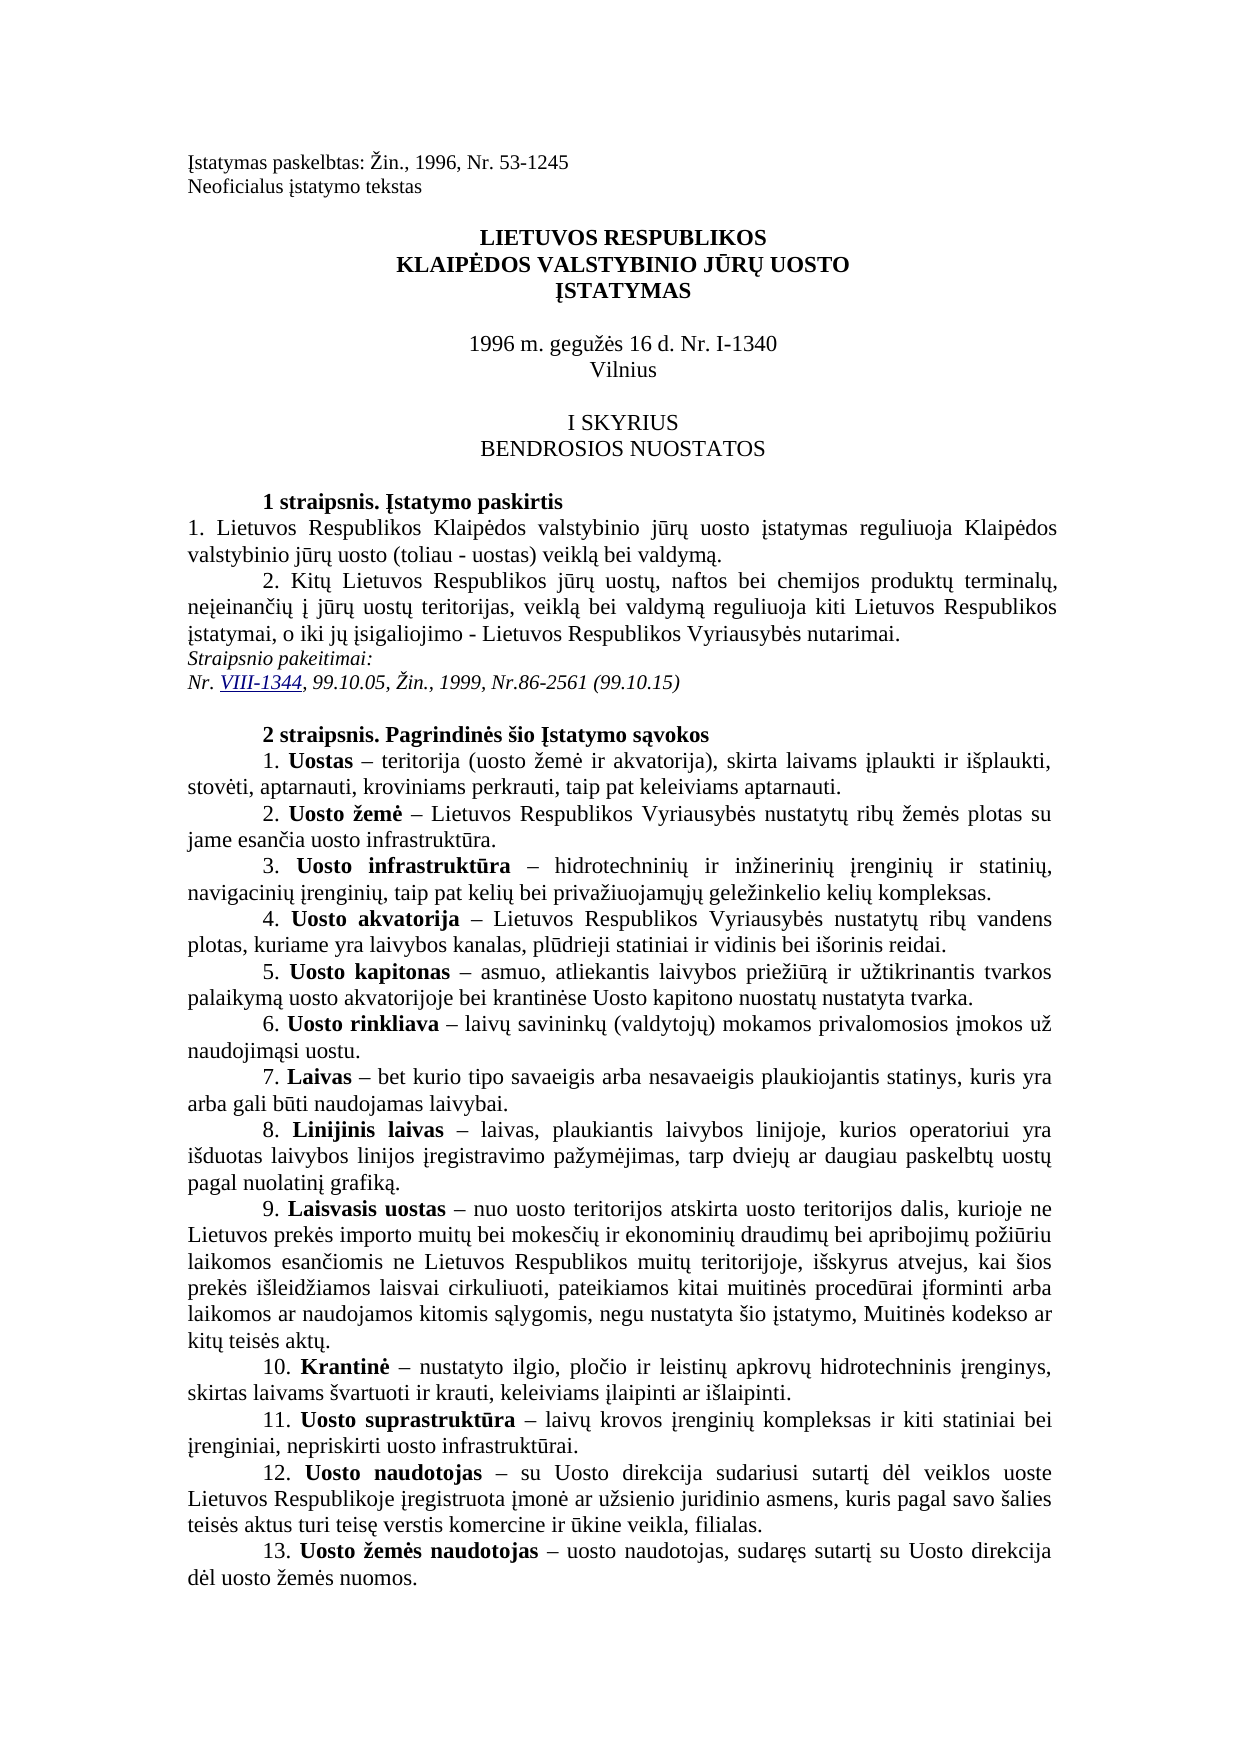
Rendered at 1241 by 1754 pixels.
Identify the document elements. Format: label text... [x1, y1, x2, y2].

text 9. Laisvasis uostas – nuo uosto teritorijos atskirta uosto teritorijos dalis, kurioje ne Lietuvos prekės importo muitų bei mokesčių ir ekonominių draudimų bei apribojimų požiūriu laikomos esančiomis ne Lietuvos Respublikos muitų teritorijoje, išskyrus atvejus, kai šios prekės išleidžiamos laisvai cirkuliuoti, pateikiamos kitai muitinės procedūrai įforminti arba laikomos ar naudojamos kitomis sąlygomis, negu nustatyta šio įstatymo, Muitinės kodekso ar kitų teisės aktų. [187, 1195, 1053, 1353]
text 11. Uosto suprastruktūra – laivų krovos įrenginių kompleksas ir kiti statiniai bei įrenginiai, nepriskirti uosto infrastruktūrai. [187, 1406, 1053, 1458]
text 1 straipsnis. Įstatymo paskirtis [187, 488, 1059, 514]
text 5. Uosto kapitonas – asmuo, atliekantis laivybos priežiūrą ir užtikrinantis tvarkos palaikymą uosto akvatorijoje bei krantinėse Uosto kapitono nuostatų nustatyta tvarka. [187, 958, 1053, 1011]
text 1996 m. gegužės 16 d. Nr. I-1340 [187, 330, 1059, 356]
text Vilnius [187, 356, 1059, 383]
text 12. Uosto naudotojas – su Uosto direkcija sudariusi sutartį dėl veiklos uoste Lietuvos Respublikoje įregistruota įmonė ar užsienio juridinio asmens, kuris pagal savo šalies teisės aktus turi teisę verstis komercine ir ūkine veikla, filialas. [187, 1458, 1053, 1538]
text BENDROSIOS NUOSTATOS [187, 435, 1059, 462]
text 2. Uosto žemė – Lietuvos Respublikos Vyriausybės nustatytų ribų žemės plotas su jame esančia uosto infrastruktūra. [187, 800, 1053, 852]
text Straipsnio pakeitimai: [187, 646, 1059, 670]
text LIETUVOS RESPUBLIKOS [187, 224, 1059, 251]
text 13. Uosto žemės naudotojas – uosto naudotojas, sudaręs sutartį su Uosto direkcija dėl uosto žemės nuomos. [187, 1538, 1053, 1590]
text 1. Uostas – teritorija (uosto žemė ir akvatorija), skirta laivams įplaukti ir išplaukti, stovėti, aptarnauti, kroviniams perkrauti, taip pat keleiviams aptarnauti. [187, 747, 1053, 800]
text Neoficialus įstatymo tekstas [187, 174, 1059, 198]
text 3. Uosto infrastruktūra – hidrotechninių ir inžinerinių įrenginių ir statinių, navigacinių įrenginių, taip pat kelių bei privažiuojamųjų geležinkelio kelių kompleksas. [187, 852, 1053, 905]
text 10. Krantinė – nustatyto ilgio, pločio ir leistinų apkrovų hidrotechninis įrenginys, skirtas laivams švartuoti ir krauti, keleiviams įlaipinti ar išlaipinti. [187, 1353, 1053, 1406]
text 7. Laivas – bet kurio tipo savaeigis arba nesavaeigis plaukiojantis statinys, kuris yra arba gali būti naudojamas laivybai. [187, 1063, 1053, 1116]
text 2 straipsnis. Pagrindinės šio Įstatymo sąvokos [187, 721, 1053, 747]
text Nr. VIII-1344, 99.10.05, Žin., 1999, Nr.86-2561 (99.10.15) [187, 670, 1059, 694]
text 6. Uosto rinkliava – laivų savininkų (valdytojų) mokamos privalomosios įmokos už naudojimąsi uostu. [187, 1011, 1053, 1063]
text Įstatymas paskelbtas: Žin., 1996, Nr. 53-1245 [187, 150, 1059, 174]
text I SKYRIUS [187, 409, 1059, 435]
text 2. Kitų Lietuvos Respublikos jūrų uostų, naftos bei chemijos produktų terminalų, neįeinančių į jūrų uostų teritorijas, veiklą bei valdymą reguliuoja kiti Lietuvos Respublikos įstatymai, o iki jų įsigaliojimo - Lietuvos Respublikos Vyriausybės nutarimai. [187, 567, 1059, 646]
text 4. Uosto akvatorija – Lietuvos Respublikos Vyriausybės nustatytų ribų vandens plotas, kuriame yra laivybos kanalas, plūdrieji statiniai ir vidinis bei išorinis reidai. [187, 905, 1053, 958]
text KLAIPĖDOS VALSTYBINIO JŪRŲ UOSTO [187, 251, 1059, 277]
text 1. Lietuvos Respublikos Klaipėdos valstybinio jūrų uosto įstatymas reguliuoja Klaipėdos valstybinio jūrų uosto (toliau - uostas) veiklą bei valdymą. [187, 514, 1059, 567]
text 8. Linijinis laivas – laivas, plaukiantis laivybos linijoje, kurios operatoriui yra išduotas laivybos linijos įregistravimo pažymėjimas, tarp dviejų ar daugiau paskelbtų uostų pagal nuolatinį grafiką. [187, 1116, 1053, 1195]
text ĮSTATYMAS [187, 277, 1059, 303]
